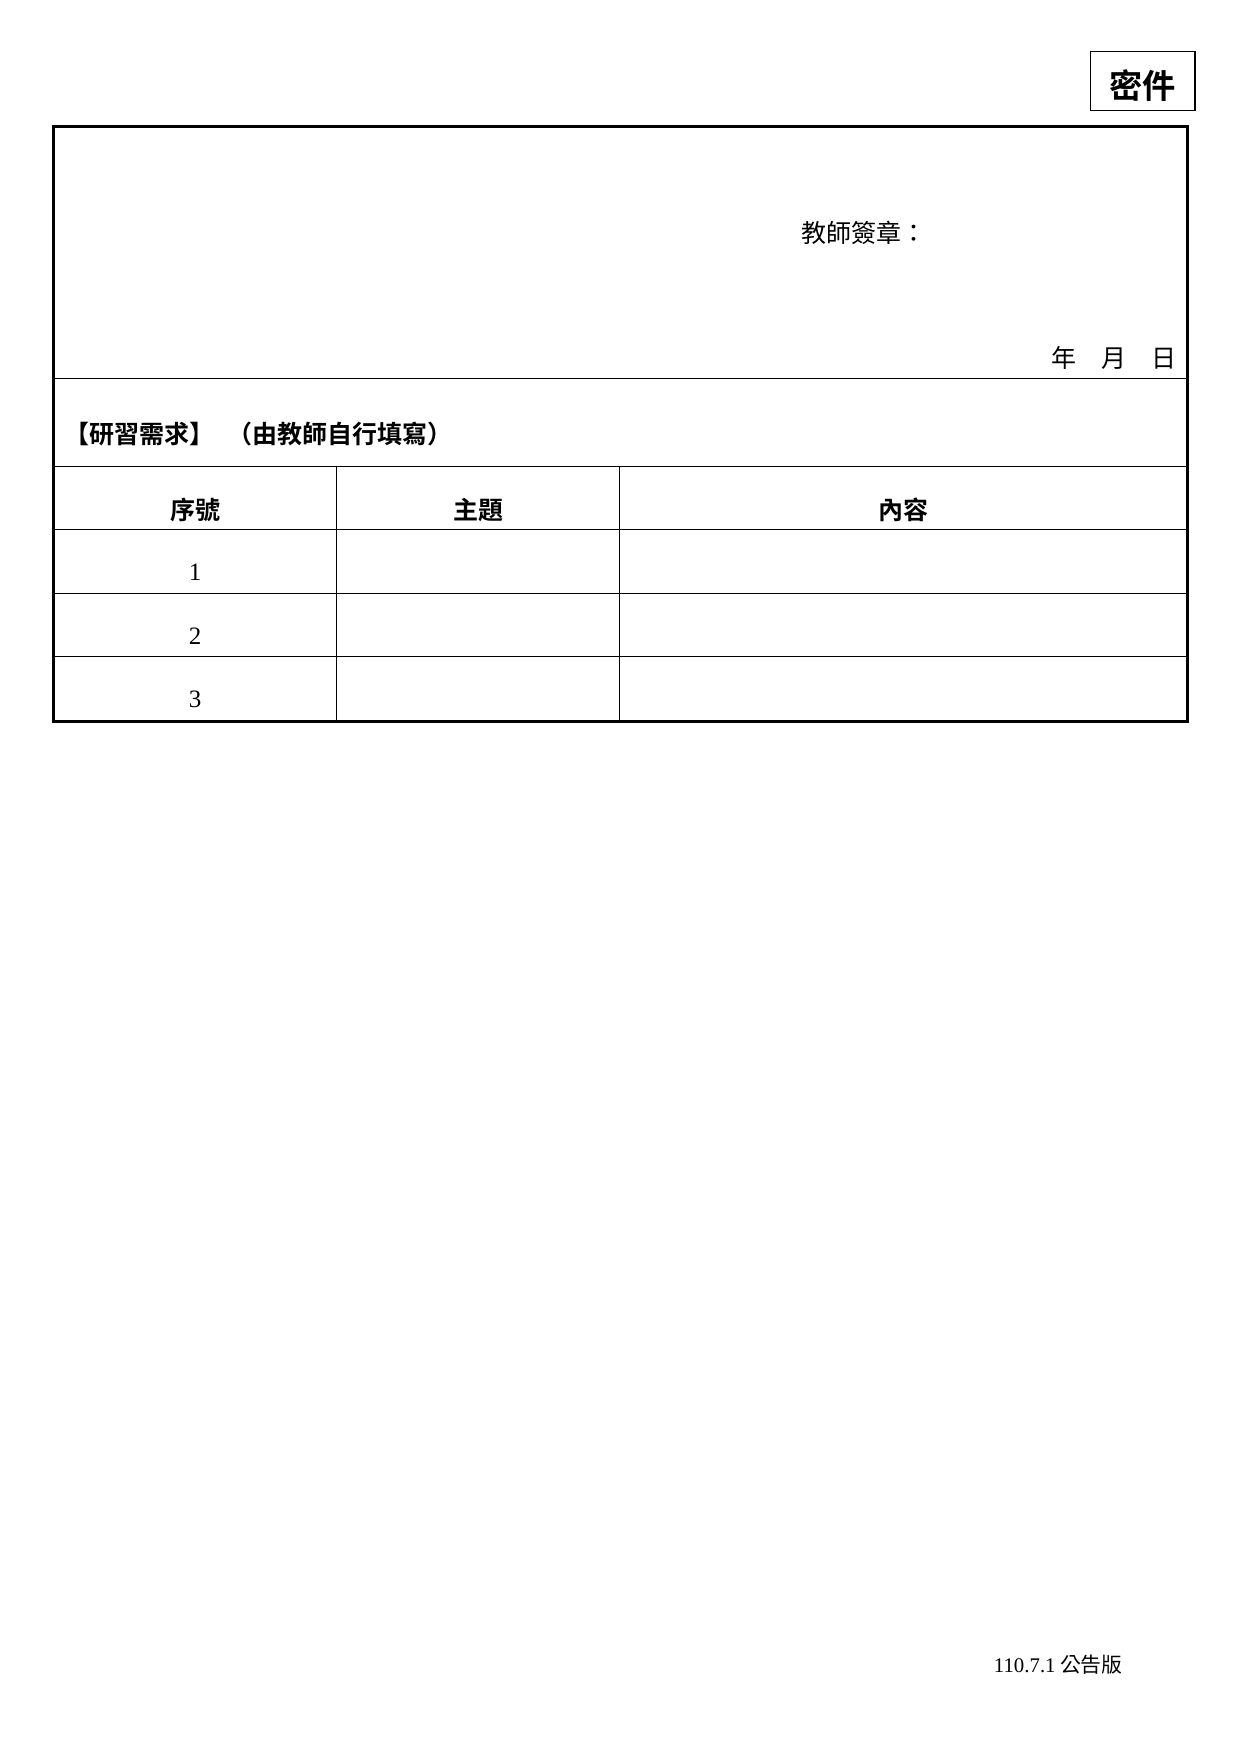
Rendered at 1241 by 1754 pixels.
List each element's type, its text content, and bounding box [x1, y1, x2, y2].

table_cell [620, 594, 1186, 656]
table_cell 教師簽章： 年 月 日 [55, 128, 1186, 378]
table_cell 序號 [55, 467, 336, 529]
table_cell 【研習需求】 （由教師自行填寫） [55, 379, 1186, 466]
table_cell 3 [55, 657, 336, 720]
table_cell 2 [55, 594, 336, 656]
table_cell 內容 [620, 467, 1186, 529]
table_cell [337, 657, 619, 720]
table_cell [620, 657, 1186, 720]
table_cell [337, 594, 619, 656]
table_cell 1 [55, 530, 336, 593]
table_cell [620, 530, 1186, 593]
table_cell [337, 530, 619, 593]
table_cell 主題 [337, 467, 619, 529]
